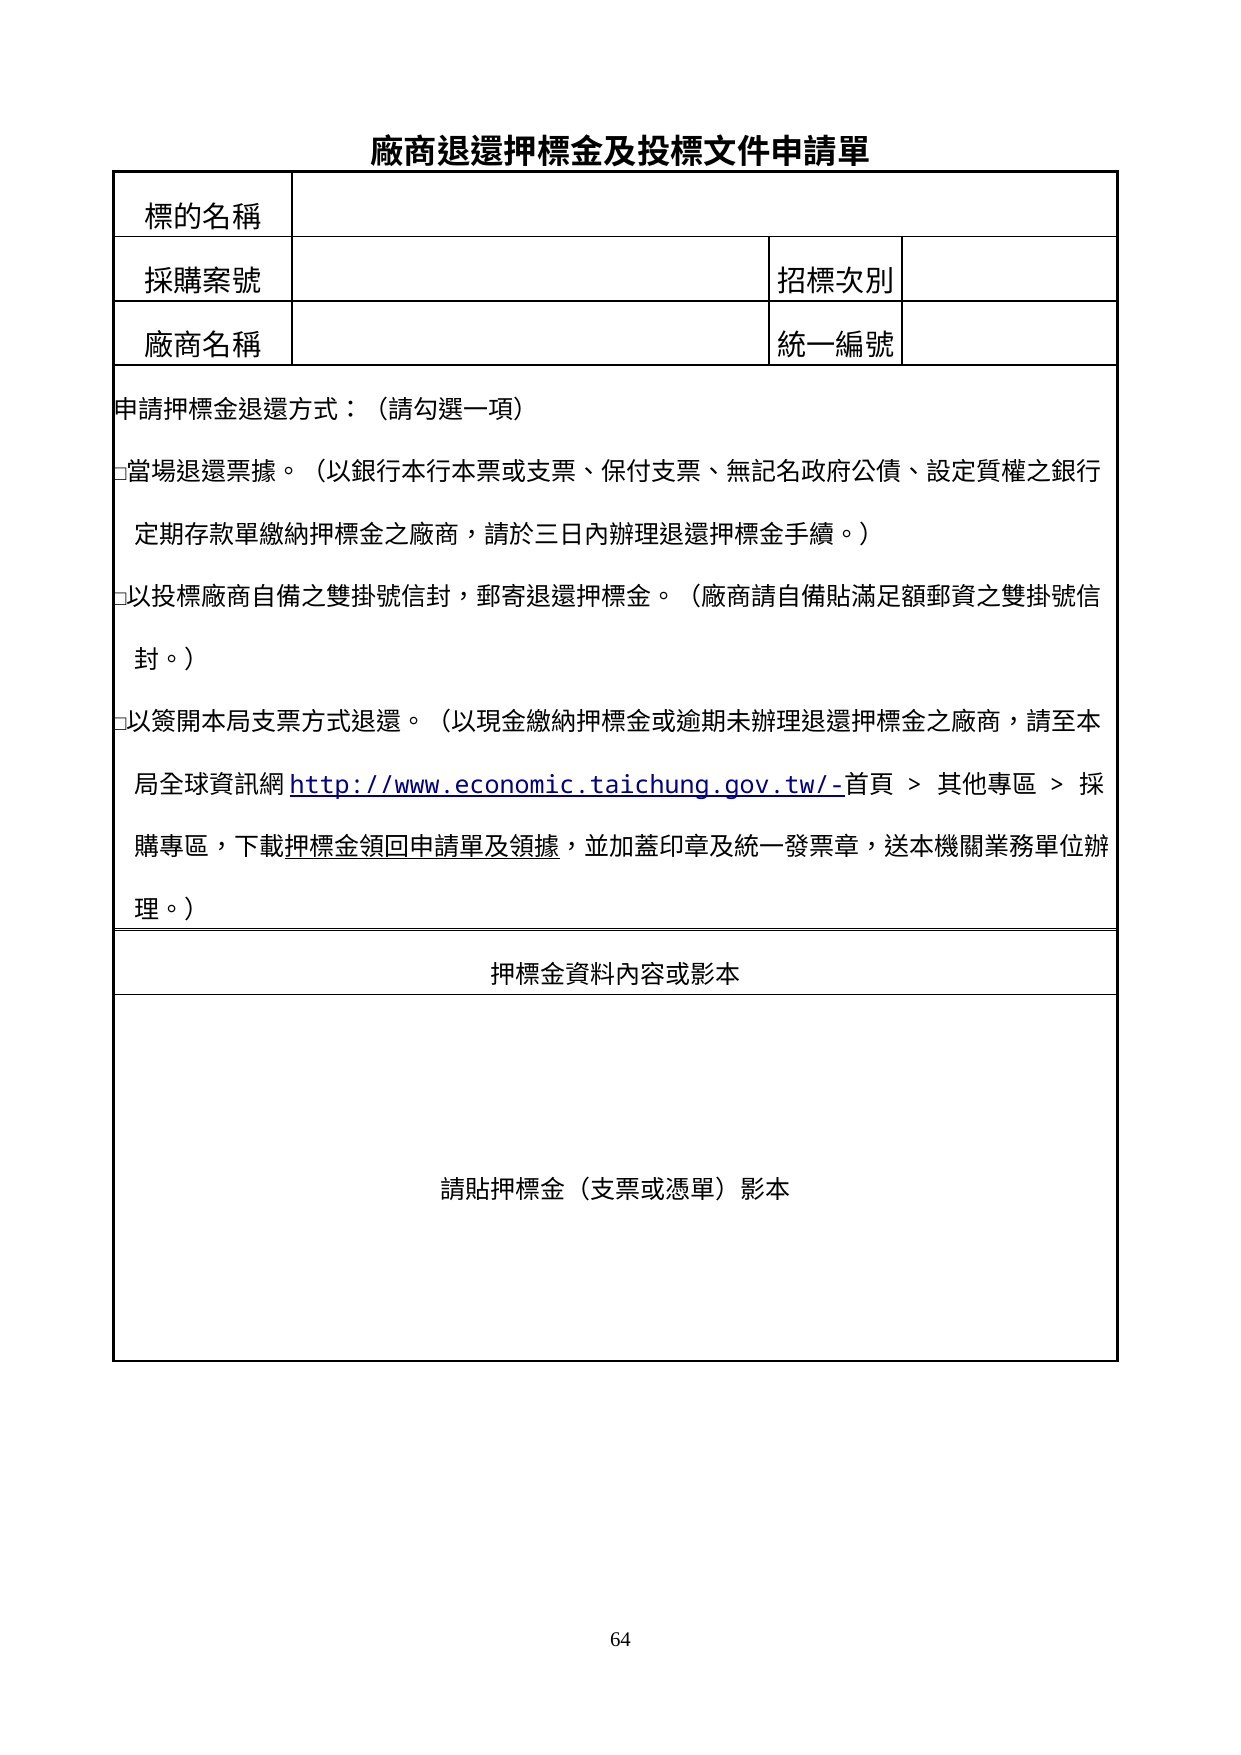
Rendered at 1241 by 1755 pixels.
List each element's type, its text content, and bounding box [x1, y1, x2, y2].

table_header 標的名稱 [115, 173, 291, 236]
table_cell 請貼押標金（支票或憑單）影本 [115, 995, 1116, 1360]
table_cell 統一編號 [770, 302, 901, 364]
table_cell [903, 302, 1116, 364]
table_cell 招標次別 [770, 237, 901, 300]
table_cell 申請押標金退還方式：（請勾選一項） □當場退還票據。（以銀行本行本票或支票、保付支票、無記名政府公債、設定質權之銀行定期存款單繳納押標金之廠商，請於三日內辦理退還押標金手續。） □以投標廠商自備之雙掛號信封，郵寄退還押標金。（廠商請自備貼滿足額郵資之雙掛號信封。） □以簽開本局支票方式退還。（以現金繳納押標金或逾期未辦理退還押標金之廠商，請至本局全球資訊網http://www.economic.taichung.gov.tw/-首頁 > 其他專區 > 採購專區，下載押標金領回申請單及領據，並加蓋印章及統一發票章，送本機關業務單位辦理。） [115, 366, 1116, 928]
table_cell [903, 237, 1116, 300]
table_cell 押標金資料內容或影本 [115, 931, 1116, 994]
table_cell 採購案號 [115, 237, 291, 300]
text 廠商退還押標金及投標文件申請單 [130, 108, 1110, 170]
table_cell [293, 302, 768, 364]
table_cell 廠商名稱 [115, 302, 291, 364]
table_header [293, 173, 1116, 236]
table_cell [293, 237, 768, 300]
